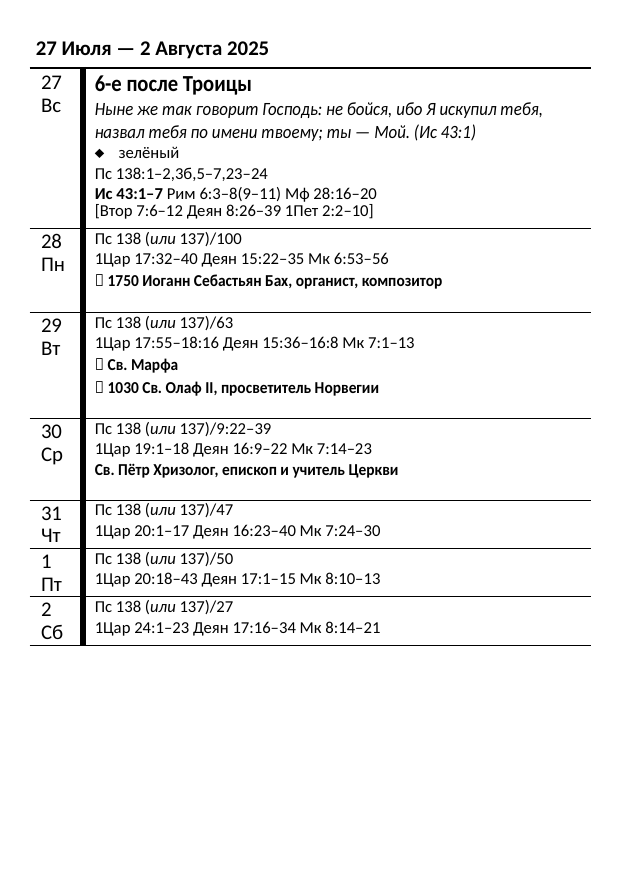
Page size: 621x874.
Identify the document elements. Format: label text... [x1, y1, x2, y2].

table_cell 31 Чт [30, 501, 80, 548]
table_cell Пс 138 (или 137)/27 1Цар 24:1–23 Деян 17:16–34 Мк 8:14–21 [86, 597, 591, 645]
table_cell 27 Вс [30, 69, 80, 228]
table_cell Пс 138 (или 137)/47 1Цар 20:1–17 Деян 16:23–40 Мк 7:24–30 [86, 501, 591, 548]
table_header 27 Июля — 2 Августа 2025 [30, 30, 591, 67]
table_cell 30 Ср [30, 419, 80, 499]
table_cell 29 Вт [30, 313, 80, 418]
table_cell 1 Пт [30, 549, 80, 596]
table_cell 2 Сб [30, 597, 80, 645]
table_cell Пс 138 (или 137)/100 1Цар 17:32–40 Деян 15:22–35 Мк 6:53–56  1750 Иоганн Себастьян Бах, органист, композитор [86, 229, 591, 312]
table_cell Пс 138 (или 137)/50 1Цар 20:18–43 Деян 17:1–15 Мк 8:10–13 [86, 549, 591, 596]
table_cell Пс 138 (или 137)/63 1Цар 17:55–18:16 Деян 15:36–16:8 Мк 7:1–13  Св. Марфа  1030 Св. Олаф II, просветитель Норвегии [86, 313, 591, 418]
table_cell Пс 138 (или 137)/9:22–39 1Цар 19:1–18 Деян 16:9–22 Мк 7:14–23 Св. Пётр Хризолог, епископ и учитель Церкви [86, 419, 591, 499]
table_cell 6-е после Троицы Ныне же так говорит Господь: не бойся, ибо Я искупил тебя, назвал тебя по имени твоему; ты — Мой. (Ис 43:1) зелёный Пс 138:1–2,3б,5–7,23–24 Ис 43:1–7 Рим 6:3–8(9–11) Мф 28:16–20 [Втор 7:6–12 Деян 8:26–39 1Пет 2:2–10] [86, 69, 591, 228]
table_cell 28 Пн [30, 229, 80, 312]
